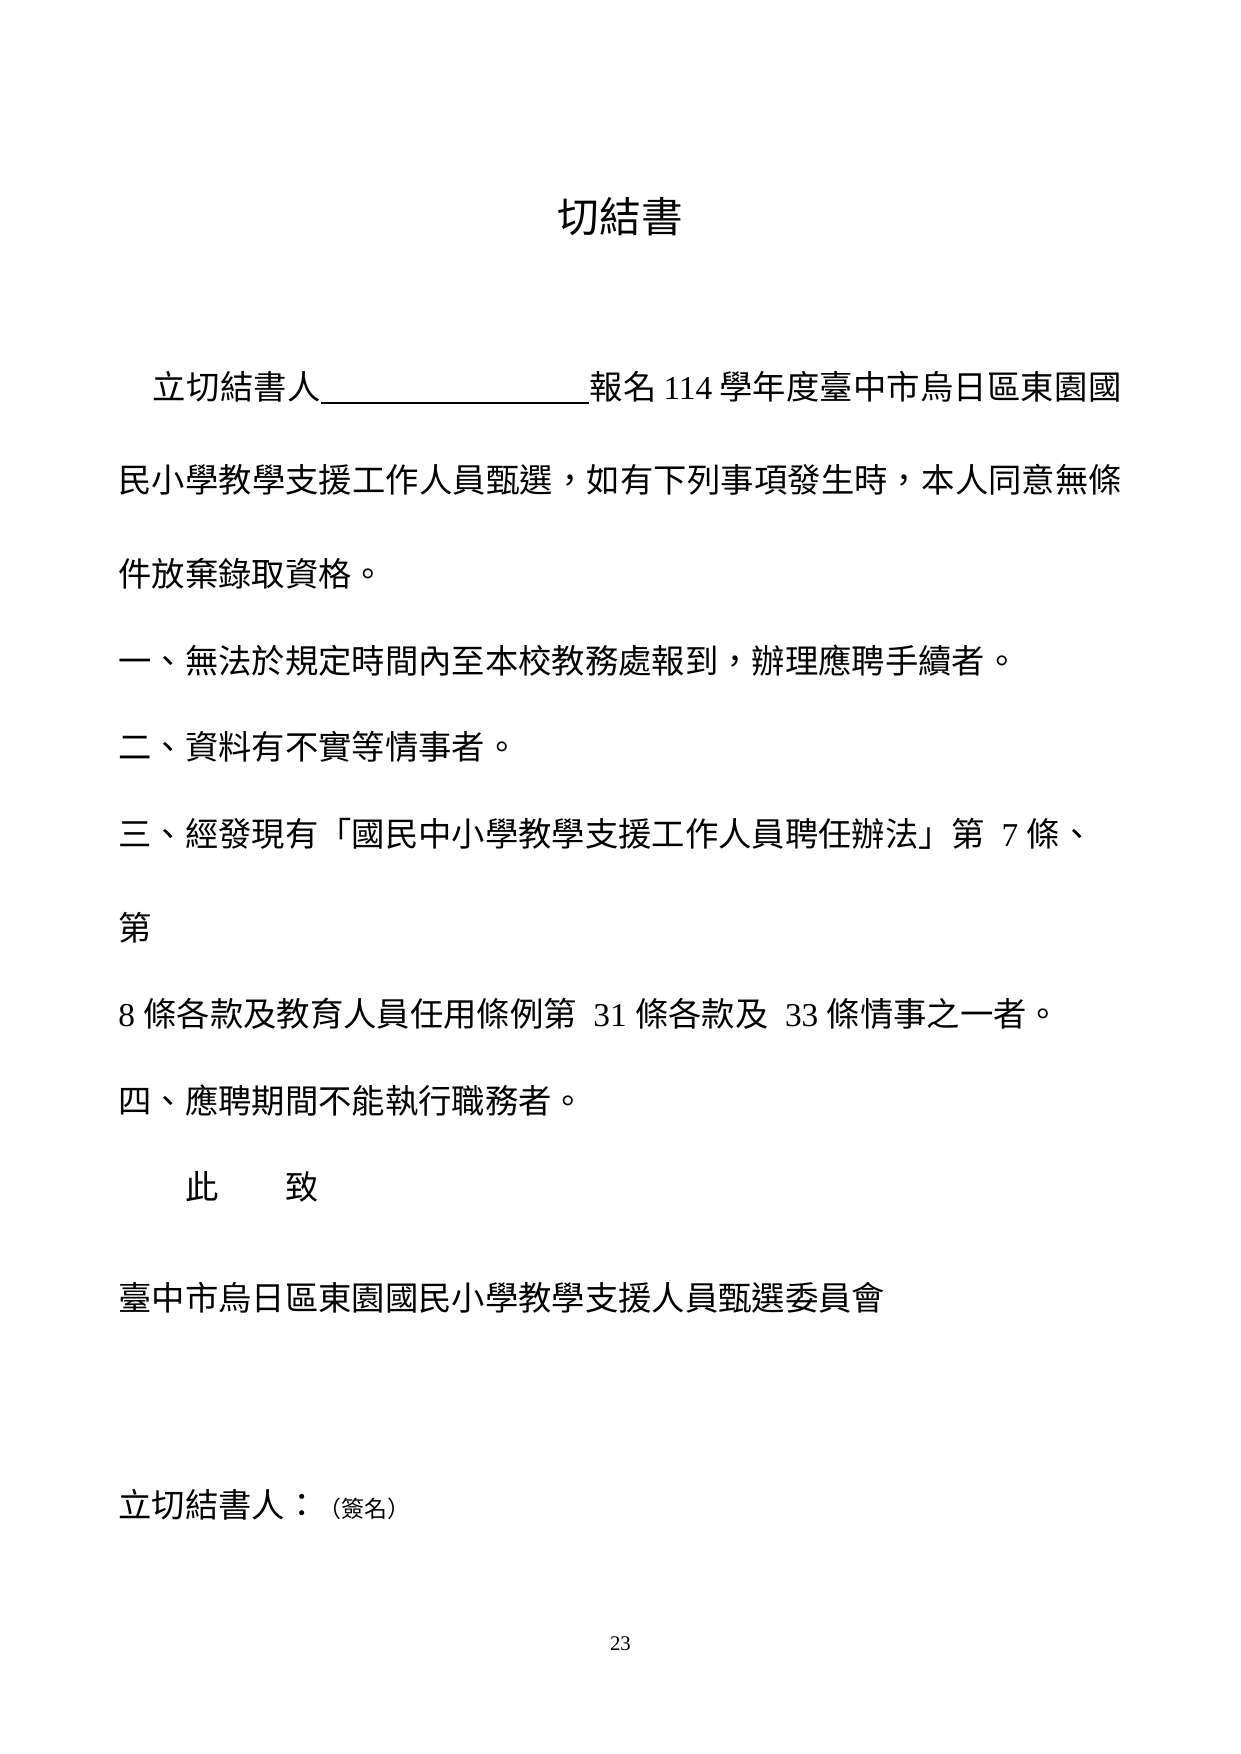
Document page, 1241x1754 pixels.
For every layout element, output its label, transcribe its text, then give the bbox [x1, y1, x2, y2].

text 此 致 [118, 1143, 1122, 1206]
text 一、無法於規定時間內至本校教務處報到，辦理應聘手續者。 [118, 617, 1122, 679]
text 三、經發現有「國民中小學教學支援工作人員聘任辦法」第 7 條、第 [118, 790, 1122, 946]
text 臺中市烏日區東園國民小學教學支援人員甄選委員會 [118, 1254, 1122, 1317]
text 四、應聘期間不能執行職務者。 [118, 1057, 1122, 1119]
text 立切結書人 報名114學年度臺中市烏日區東園國民小學教學支援工作人員甄選，如有下列事項發生時，本人同意無條件放棄錄取資格。 [118, 343, 1122, 593]
text 立切結書人：（簽名） [118, 1461, 1122, 1523]
text 8 條各款及教育人員任用條例第 31 條各款及 33 條情事之一者。 [118, 970, 1122, 1033]
text 切結書 [118, 172, 1122, 235]
text 二、資料有不實等情事者。 [118, 703, 1122, 766]
